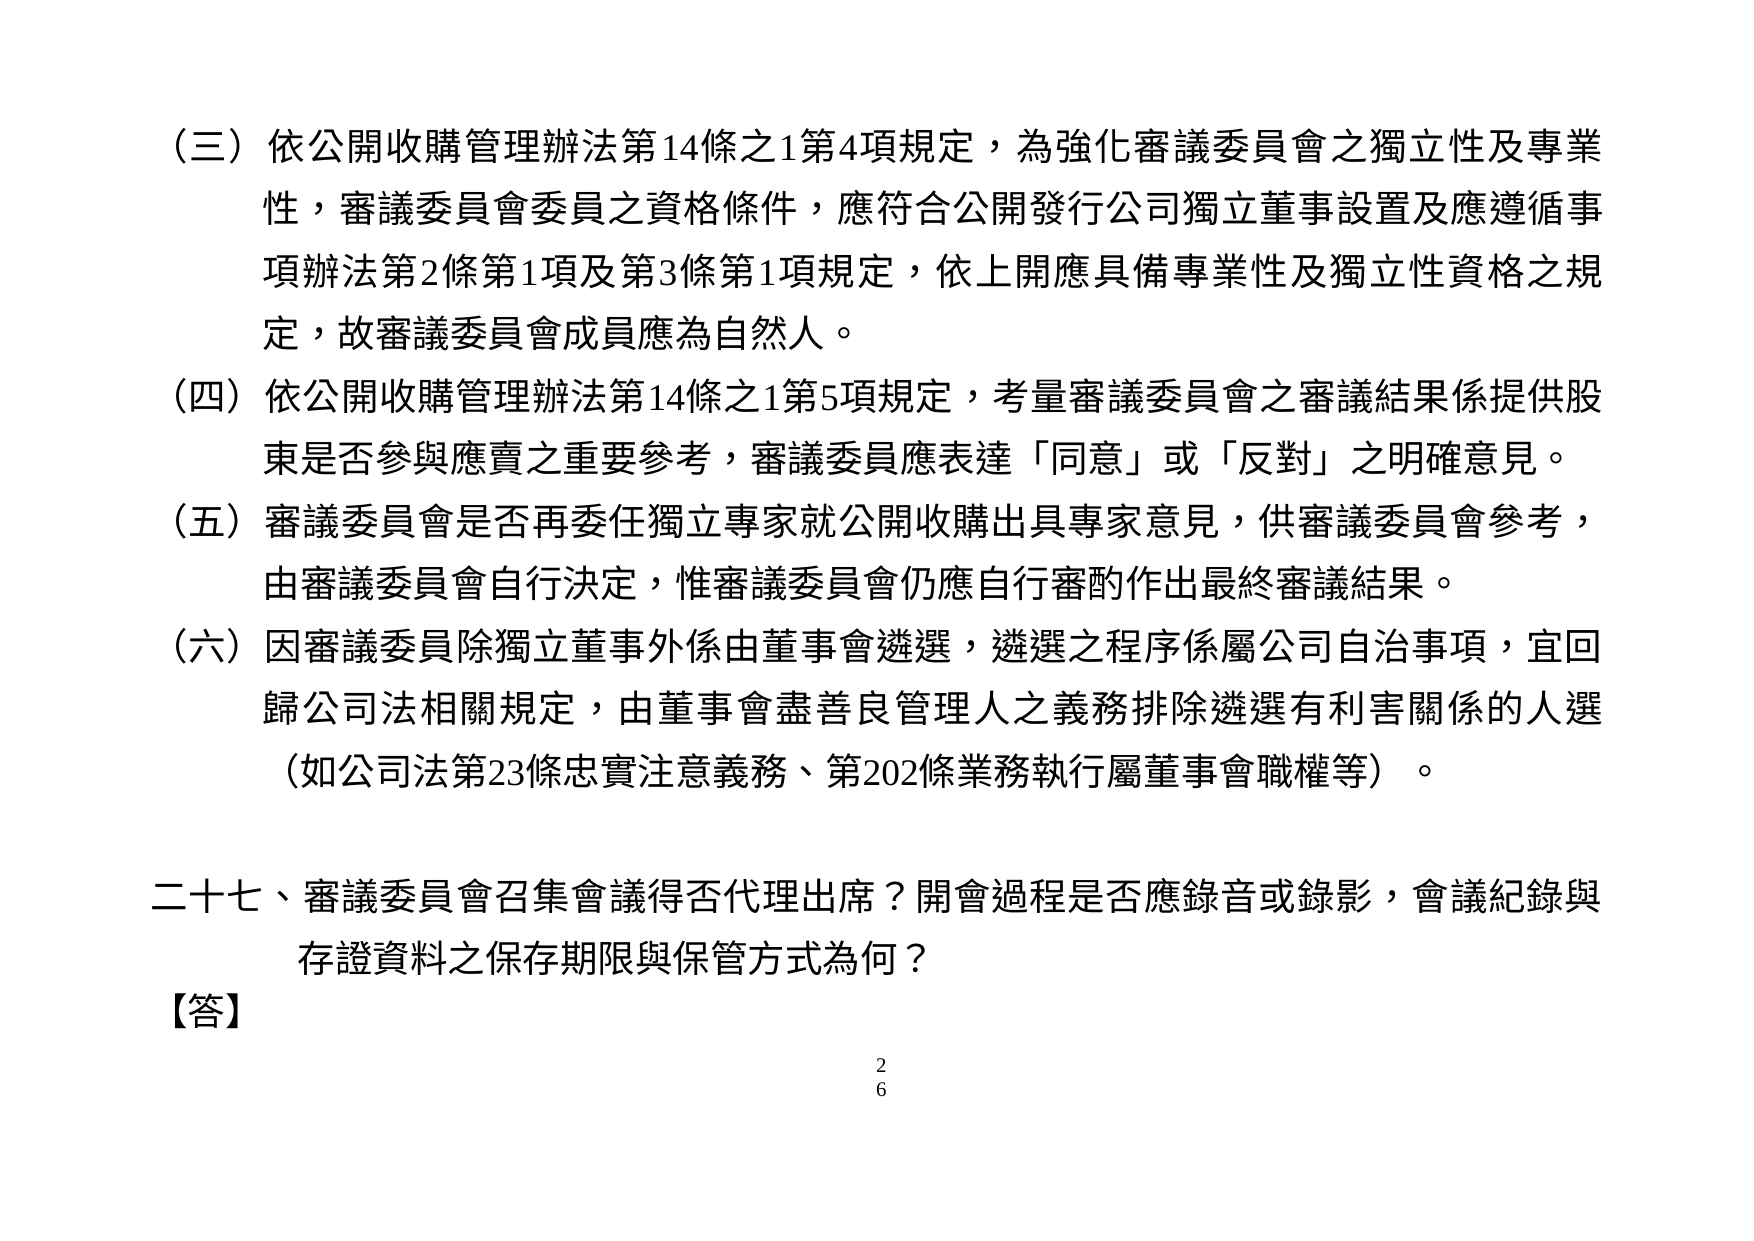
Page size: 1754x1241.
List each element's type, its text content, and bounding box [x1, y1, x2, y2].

text （五）審議委員會是否再委任獨立專家就公開收購出具專家意見，供審議委員會參考，由審議委員會自行決定，惟審議委員會仍應自行審酌作出最終審議結果。 [150, 477, 1604, 602]
text 【答】 [150, 977, 1604, 1037]
text （三）依公開收購管理辦法第14條之1第4項規定，為強化審議委員會之獨立性及專業性，審議委員會委員之資格條件，應符合公開發行公司獨立董事設置及應遵循事項辦法第2條第1項及第3條第1項規定，依上開應具備專業性及獨立性資格之規定，故審議委員會成員應為自然人。 [150, 102, 1604, 352]
text （六）因審議委員除獨立董事外係由董事會遴選，遴選之程序係屬公司自治事項，宜回歸公司法相關規定，由董事會盡善良管理人之義務排除遴選有利害關係的人選（如公司法第23條忠實注意義務、第202條業務執行屬董事會職權等）。 [150, 602, 1604, 789]
text 二十七、審議委員會召集會議得否代理出席？開會過程是否應錄音或錄影，會議紀錄與存證資料之保存期限與保管方式為何？ [150, 852, 1604, 977]
text （四）依公開收購管理辦法第14條之1第5項規定，考量審議委員會之審議結果係提供股東是否參與應賣之重要參考，審議委員應表達「同意」或「反對」之明確意見。 [150, 352, 1604, 477]
